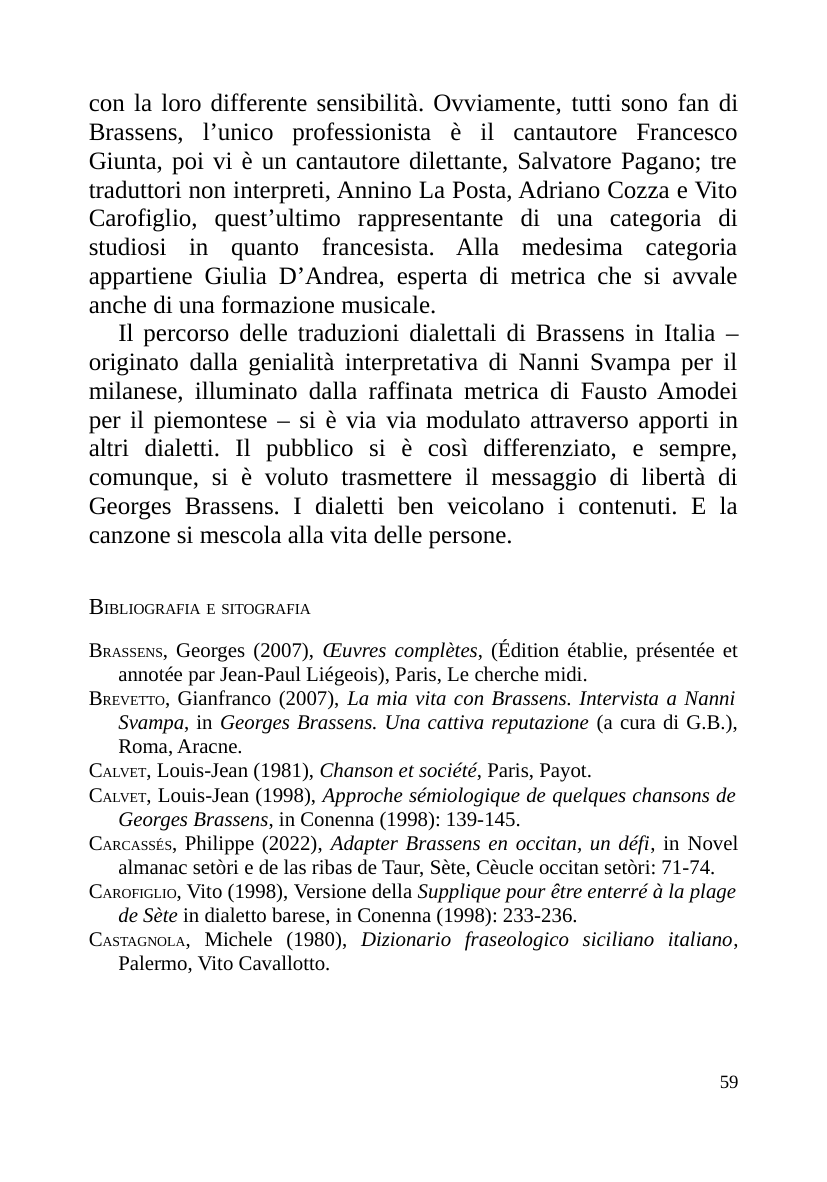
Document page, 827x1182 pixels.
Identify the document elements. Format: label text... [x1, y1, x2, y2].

text Bibliografia e sitografia [88, 593, 738, 620]
text Calvet, Louis-Jean (1998), Approche sémiologique de quelques chansons de Georges Brassens, in Conenna (1998): 139-145. [88, 782, 738, 831]
text Brassens, Georges (2007), Œuvres complètes, (Édition établie, présentée et annotée par Jean-Paul Liégeois), Paris, Le cherche midi. [88, 638, 738, 686]
text con la loro differente sensibilità. Ovviamente, tutti sono fan di Brassens, l’unico professionista è il cantautore Francesco Giunta, poi vi è un cantautore dilettante, Salvatore Pagano; tre traduttori non interpreti, Annino La Posta, Adriano Cozza e Vito Carofiglio, quest’ultimo rappresentante di una categoria di studiosi in quanto francesista. Alla medesima categoria appartiene Giulia D’Andrea, esperta di metrica che si avvale anche di una formazione musicale. [88, 88, 738, 318]
text Calvet, Louis-Jean (1981), Chanson et société, Paris, Payot. [88, 758, 738, 782]
text Castagnola, Michele (1980), Dizionario fraseologico siciliano italiano, Palermo, Vito Cavallotto. [88, 927, 738, 975]
text Carofiglio, Vito (1998), Versione della Supplique pour être enterré à la plage de Sète in dialetto barese, in Conenna (1998): 233-236. [88, 879, 738, 927]
text Il percorso delle traduzioni dialettali di Brassens in Italia ‒ originato dalla genialità interpretativa di Nanni Svampa per il milanese, illuminato dalla raffinata metrica di Fausto Amodei per il piemontese ‒ si è via via modulato attraverso apporti in altri dialetti. Il pubblico si è così differenziato, e sempre, comunque, si è voluto trasmettere il messaggio di libertà di Georges Brassens. I dialetti ben veicolano i contenuti. E la canzone si mescola alla vita delle persone. [88, 318, 738, 548]
text Brevetto, Gianfranco (2007), La mia vita con Brassens. Intervista a Nanni Svampa, in Georges Brassens. Una cattiva reputazione (a cura di G.B.), Roma, Aracne. [88, 686, 738, 758]
text Carcassés, Philippe (2022), Adapter Brassens en occitan, un défi, in Novel almanac setòri e de las ribas de Taur, Sète, Cèucle occitan setòri: 71-74. [88, 831, 738, 879]
